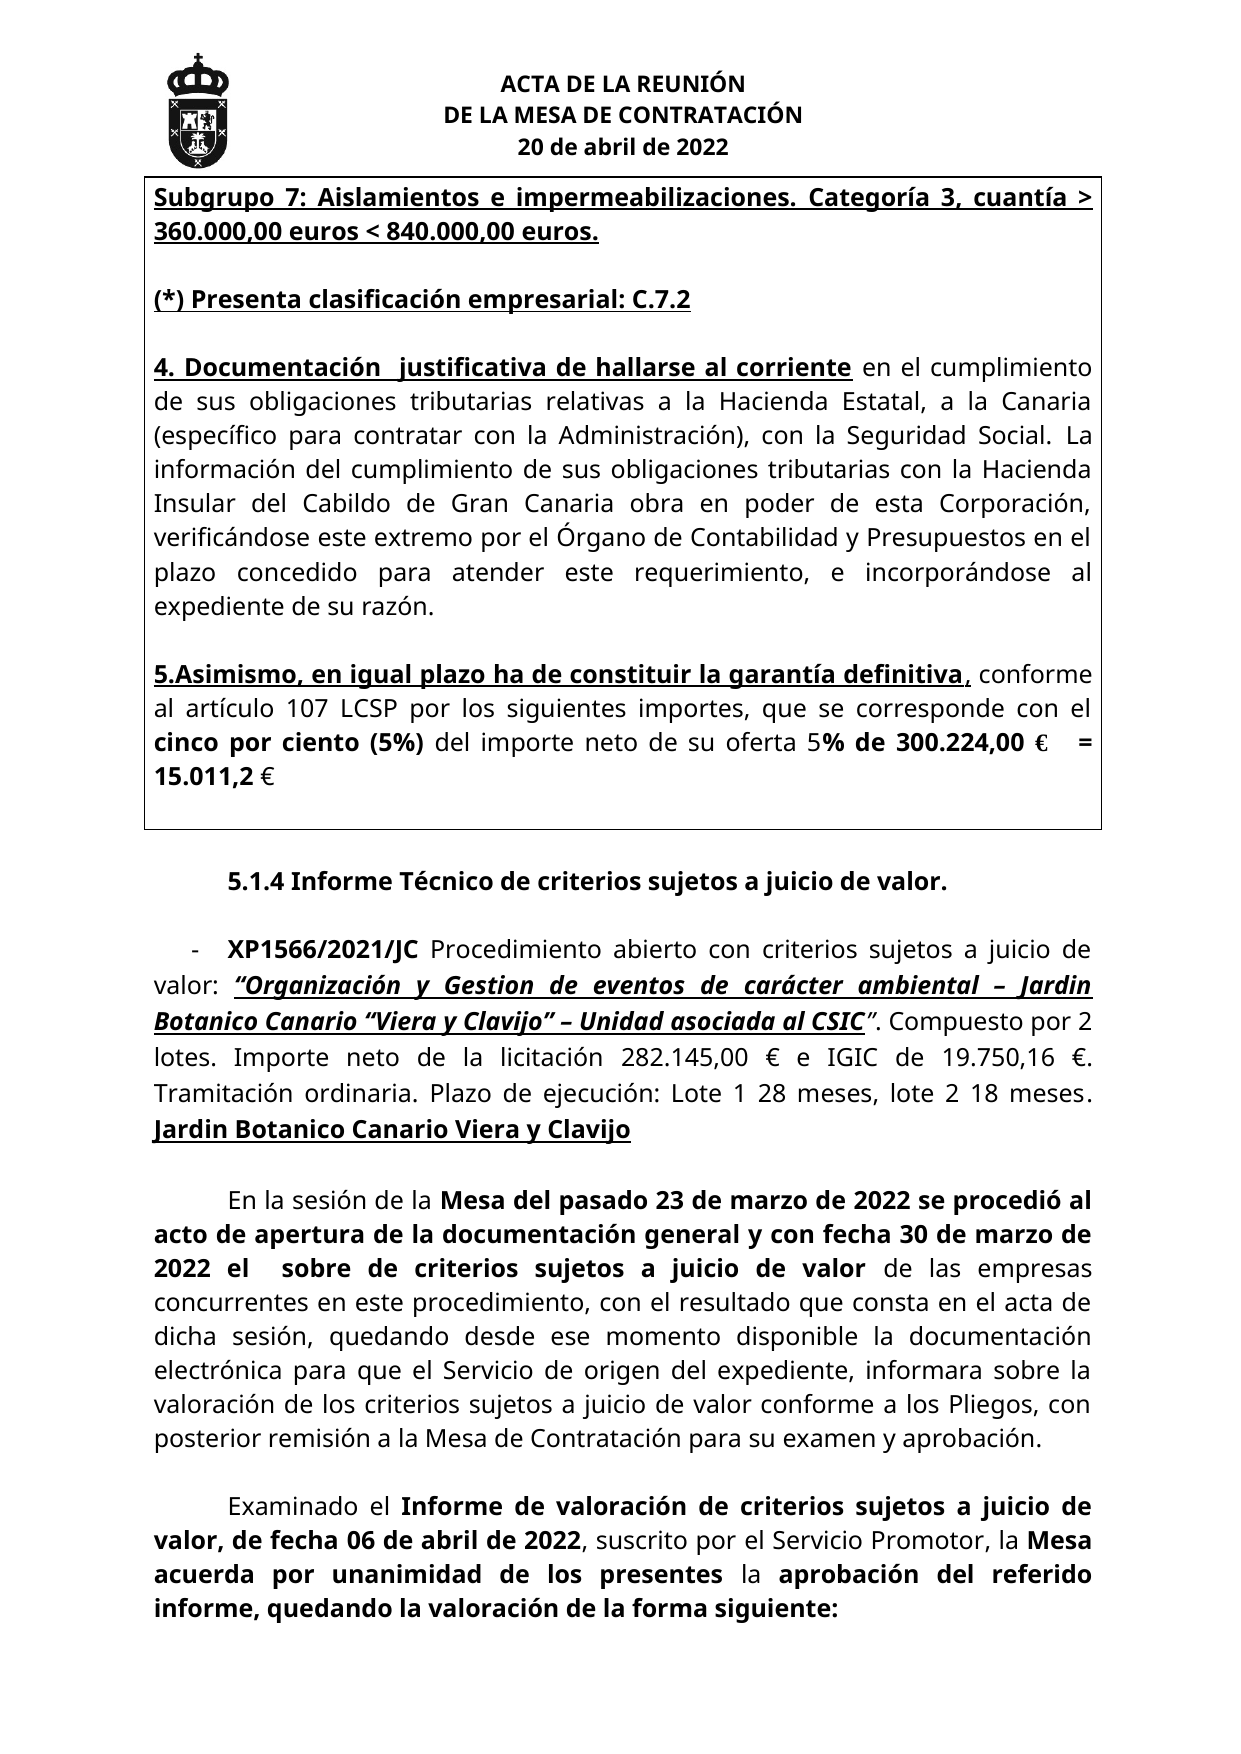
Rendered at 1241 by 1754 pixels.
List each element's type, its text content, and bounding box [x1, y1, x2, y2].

text 4. Documentación justificativa de hallarse al corriente en el cumplimiento de sus obligaciones tributarias relativas a la Hacienda Estatal, a la Canaria (específico para contratar con la Administración), con la Seguridad Social. La información del cumplimiento de sus obligaciones tributarias con la Hacienda Insular del Cabildo de Gran Canaria obra en poder de esta Corporación, verificándose este extremo por el Órgano de Contabilidad y Presupuestos en el plazo concedido para atender este requerimiento, e incorporándose al expediente de su razón. [153, 350, 1093, 622]
text (*) Presenta clasificación empresarial: C.7.2 [153, 282, 1093, 316]
text 5.1.4 Informe Técnico de criterios sujetos a juicio de valor. [227, 864, 1093, 898]
text Examinado el Informe de valoración de criterios sujetos a juicio de valor, de fecha 06 de abril de 2022, suscrito por el Servicio Promotor, la Mesa acuerda por unanimidad de los presentes la aprobación del referido informe, quedando la valoración de la forma siguiente: [153, 1489, 1093, 1625]
picture [164, 50, 231, 171]
text Subgrupo 7: Aislamientos e impermeabilizaciones. Categoría 3, cuantía > 360.000,00 euros < 840.000,00 euros. [145, 178, 1101, 248]
text En la sesión de la Mesa del pasado 23 de marzo de 2022 se procedió al acto de apertura de la documentación general y con fecha 30 de marzo de 2022 el sobre de criterios sujetos a juicio de valor de las empresas concurrentes en este procedimiento, con el resultado que consta en el acta de dicha sesión, quedando desde ese momento disponible la documentación electrónica para que el Servicio de origen del expediente, informara sobre la valoración de los criterios sujetos a juicio de valor conforme a los Pliegos, con posterior remisión a la Mesa de Contratación para su examen y aprobación. [153, 1182, 1093, 1455]
text 5.Asimismo, en igual plazo ha de constituir la garantía definitiva, conforme al artículo 107 LCSP por los siguientes importes, que se corresponde con el cinco por ciento (5%) del importe neto de su oferta 5% de 300.224,00 € = 15.011,2 € [153, 656, 1093, 793]
list XP1566/2021/JC Procedimiento abierto con criterios sujetos a juicio de valor: “Organización y Gestion de eventos de carácter ambiental – Jardin Botanico Canario “Viera y Clavijo” – Unidad asociada al CSIC”. Compuesto por 2 lotes. Importe neto de la licitación 282.145,00 € e IGIC de 19.750,16 €. Tramitación ordinaria. Plazo de ejecución: Lote 1 28 meses, lote 2 18 meses. Jardin Botanico Canario Viera y Clavijo [153, 932, 1093, 1146]
